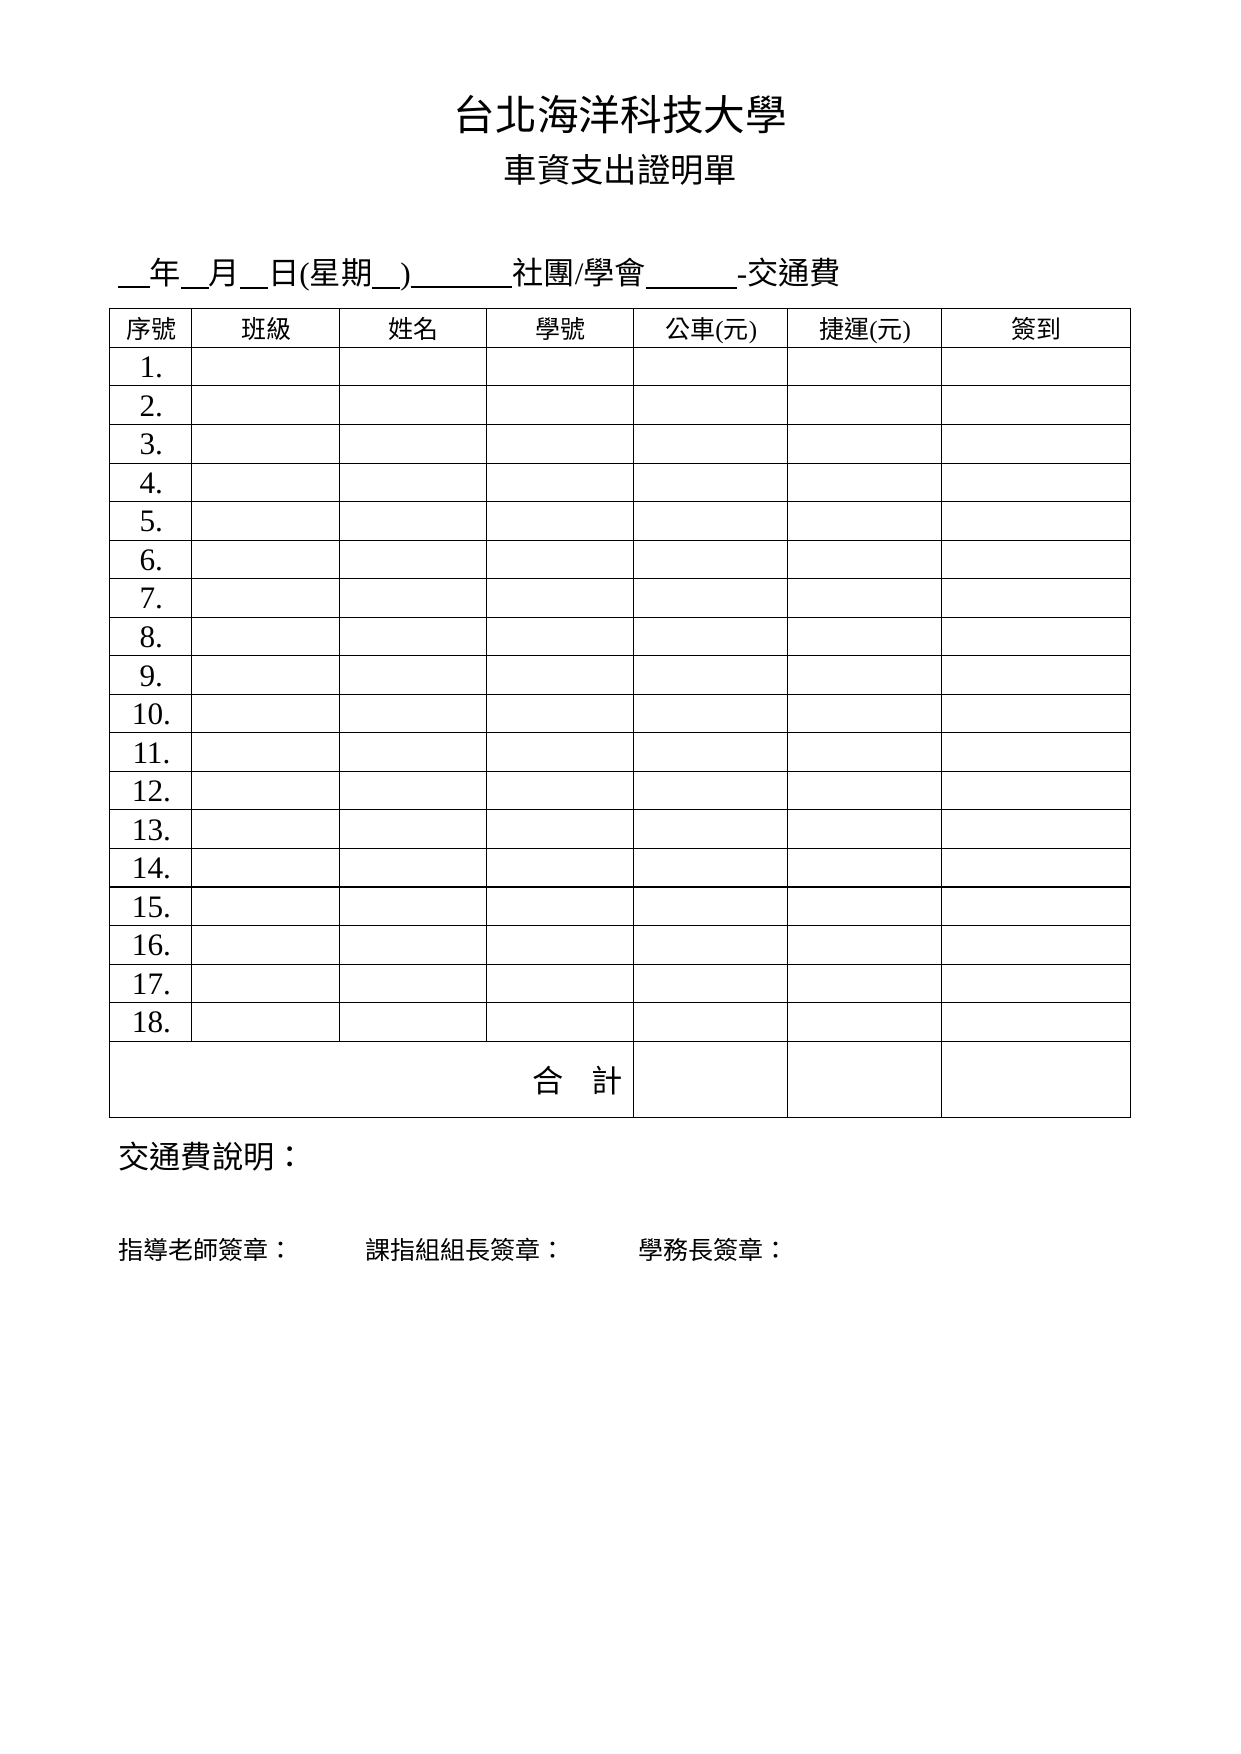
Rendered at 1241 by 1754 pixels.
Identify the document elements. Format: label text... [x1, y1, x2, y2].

table_cell 17. [110, 965, 191, 1002]
table_cell [192, 464, 339, 501]
table_cell [192, 618, 339, 655]
table_cell [942, 810, 1130, 848]
table_cell [340, 502, 486, 539]
table_cell 合 計 [110, 1042, 633, 1117]
table_cell [340, 772, 486, 809]
table_cell [634, 965, 787, 1002]
table_cell 7. [110, 579, 191, 617]
table_cell [634, 888, 787, 925]
table_cell [788, 772, 941, 809]
table_cell [634, 1003, 787, 1041]
table_cell [942, 965, 1130, 1002]
table_cell [788, 695, 941, 732]
table_cell [788, 810, 941, 848]
table_cell [942, 849, 1130, 886]
table_cell [634, 695, 787, 732]
table_cell [192, 772, 339, 809]
text 指導老師簽章： 課指組組長簽章： 學務長簽章： [118, 1230, 1122, 1268]
table_header 序號 [110, 309, 191, 347]
table_cell [340, 656, 486, 694]
table_cell [942, 425, 1130, 462]
table_cell 14. [110, 849, 191, 886]
table_cell 15. [110, 888, 191, 925]
table_cell [487, 1003, 633, 1041]
table_cell 6. [110, 541, 191, 578]
table_cell [634, 1042, 787, 1117]
table_cell [192, 733, 339, 771]
table_cell [340, 386, 486, 424]
table_cell [487, 965, 633, 1002]
table_cell [487, 425, 633, 462]
table_cell [942, 1042, 1130, 1117]
table_header 公車(元) [634, 309, 787, 347]
table_cell [487, 695, 633, 732]
table_cell [192, 579, 339, 617]
table_cell [487, 656, 633, 694]
table_cell [788, 618, 941, 655]
table_cell [487, 348, 633, 385]
table_cell 18. [110, 1003, 191, 1041]
table_cell [192, 695, 339, 732]
table_cell [788, 348, 941, 385]
table_cell 5. [110, 502, 191, 539]
table_cell 4. [110, 464, 191, 501]
table_cell [192, 502, 339, 539]
table_cell [788, 965, 941, 1002]
table_cell [788, 502, 941, 539]
table_cell [340, 425, 486, 462]
table_cell [634, 733, 787, 771]
table_cell [634, 810, 787, 848]
table_cell 8. [110, 618, 191, 655]
table_cell [634, 502, 787, 539]
table_cell [487, 618, 633, 655]
table_cell [788, 733, 941, 771]
table_cell [634, 464, 787, 501]
table_cell [788, 579, 941, 617]
table_cell [192, 386, 339, 424]
table_cell [487, 772, 633, 809]
table_cell [487, 849, 633, 886]
table_cell [942, 579, 1130, 617]
table_cell [192, 348, 339, 385]
table_cell 10. [110, 695, 191, 732]
table_cell [634, 849, 787, 886]
table_cell [340, 618, 486, 655]
table_cell 3. [110, 425, 191, 462]
table_cell [942, 1003, 1130, 1041]
table_cell [942, 464, 1130, 501]
table_header 簽到 [942, 309, 1130, 347]
table_cell 11. [110, 733, 191, 771]
table_cell [487, 464, 633, 501]
table_cell [487, 541, 633, 578]
table_cell [942, 502, 1130, 539]
table_cell [634, 656, 787, 694]
table_cell [634, 425, 787, 462]
text 年 月 日(星期 ) 社團/學會 -交通費 [118, 233, 1122, 308]
table_cell [634, 926, 787, 963]
table_cell [487, 888, 633, 925]
table_cell [340, 810, 486, 848]
table_cell [192, 425, 339, 462]
table_cell [634, 386, 787, 424]
text 交通費說明： [118, 1118, 1122, 1193]
table_cell 1. [110, 348, 191, 385]
table_cell [942, 348, 1130, 385]
table_cell [788, 656, 941, 694]
table_cell [942, 386, 1130, 424]
table_cell [942, 733, 1130, 771]
table_cell [487, 579, 633, 617]
table_cell [487, 733, 633, 771]
table_cell [634, 618, 787, 655]
table_cell [192, 849, 339, 886]
table_cell [340, 541, 486, 578]
table_cell [192, 810, 339, 848]
table_cell [634, 579, 787, 617]
table_cell 13. [110, 810, 191, 848]
table_cell [942, 772, 1130, 809]
table_cell [192, 541, 339, 578]
table_cell [340, 695, 486, 732]
table_cell [340, 348, 486, 385]
table_cell [942, 656, 1130, 694]
table_cell 2. [110, 386, 191, 424]
table_cell [788, 849, 941, 886]
table_cell [487, 386, 633, 424]
table_cell [192, 1003, 339, 1041]
table_cell [192, 965, 339, 1002]
table_header 姓名 [340, 309, 486, 347]
table_cell [487, 926, 633, 963]
table_cell [788, 464, 941, 501]
table_cell [340, 965, 486, 1002]
table_cell [192, 656, 339, 694]
table_cell 12. [110, 772, 191, 809]
table_header 學號 [487, 309, 633, 347]
table_cell [340, 1003, 486, 1041]
table_cell [634, 348, 787, 385]
table_cell [340, 464, 486, 501]
table_header 捷運(元) [788, 309, 941, 347]
table_cell [942, 695, 1130, 732]
table_cell [942, 888, 1130, 925]
table_cell [340, 733, 486, 771]
table_cell [788, 1042, 941, 1117]
table_cell [788, 888, 941, 925]
table_cell [487, 502, 633, 539]
table_cell [192, 888, 339, 925]
table_cell 16. [110, 926, 191, 963]
table_cell [340, 579, 486, 617]
table_cell [340, 849, 486, 886]
table_cell 9. [110, 656, 191, 694]
table_cell [192, 926, 339, 963]
table_cell [487, 810, 633, 848]
table_cell [788, 386, 941, 424]
table_cell [942, 541, 1130, 578]
table_cell [942, 926, 1130, 963]
table_header 班級 [192, 309, 339, 347]
table_cell [942, 618, 1130, 655]
table_cell [788, 541, 941, 578]
table_cell [788, 926, 941, 963]
table_cell [340, 926, 486, 963]
table_cell [634, 541, 787, 578]
table_cell [340, 888, 486, 925]
table_cell [788, 1003, 941, 1041]
table_cell [788, 425, 941, 462]
table_cell [634, 772, 787, 809]
